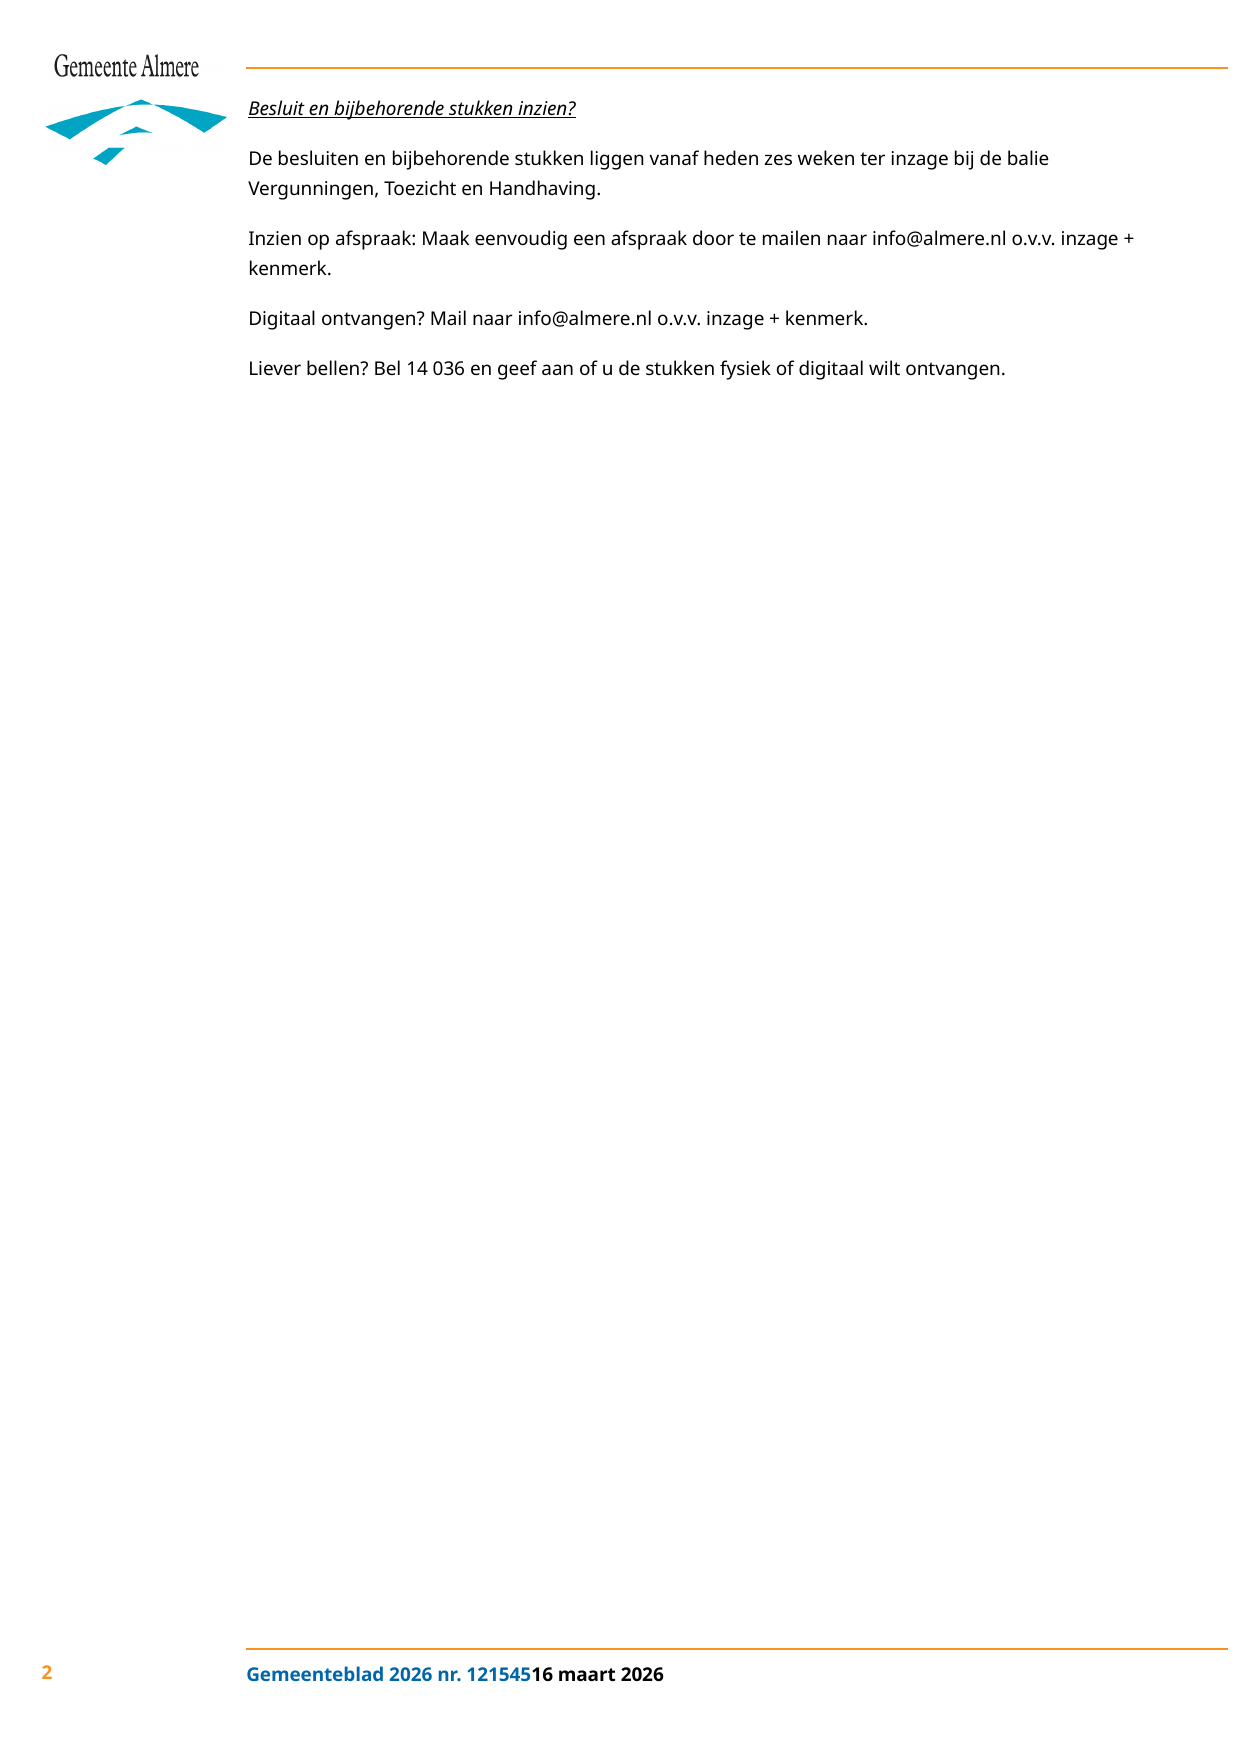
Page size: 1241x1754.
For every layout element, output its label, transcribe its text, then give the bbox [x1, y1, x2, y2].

text Digitaal ontvangen? Mail naar info@almere.nl o.v.v. inzage + kenmerk. [248, 305, 1152, 331]
text Liever bellen? Bel 14 036 en geef aan of u de stukken fysiek of digitaal wilt ontvangen. [248, 356, 1152, 381]
text De besluiten en bijbehorende stukken liggen vanaf heden zes weken ter inzage bij de balie Vergunningen, Toezicht en Handhaving. [248, 145, 1152, 201]
text Inzien op afspraak: Maak eenvoudig een afspraak door te mailen naar info@almere.nl o.v.v. inzage + kenmerk. [248, 225, 1152, 281]
picture [41, 47, 231, 172]
text Besluit en bijbehorende stukken inzien? [248, 95, 1152, 121]
